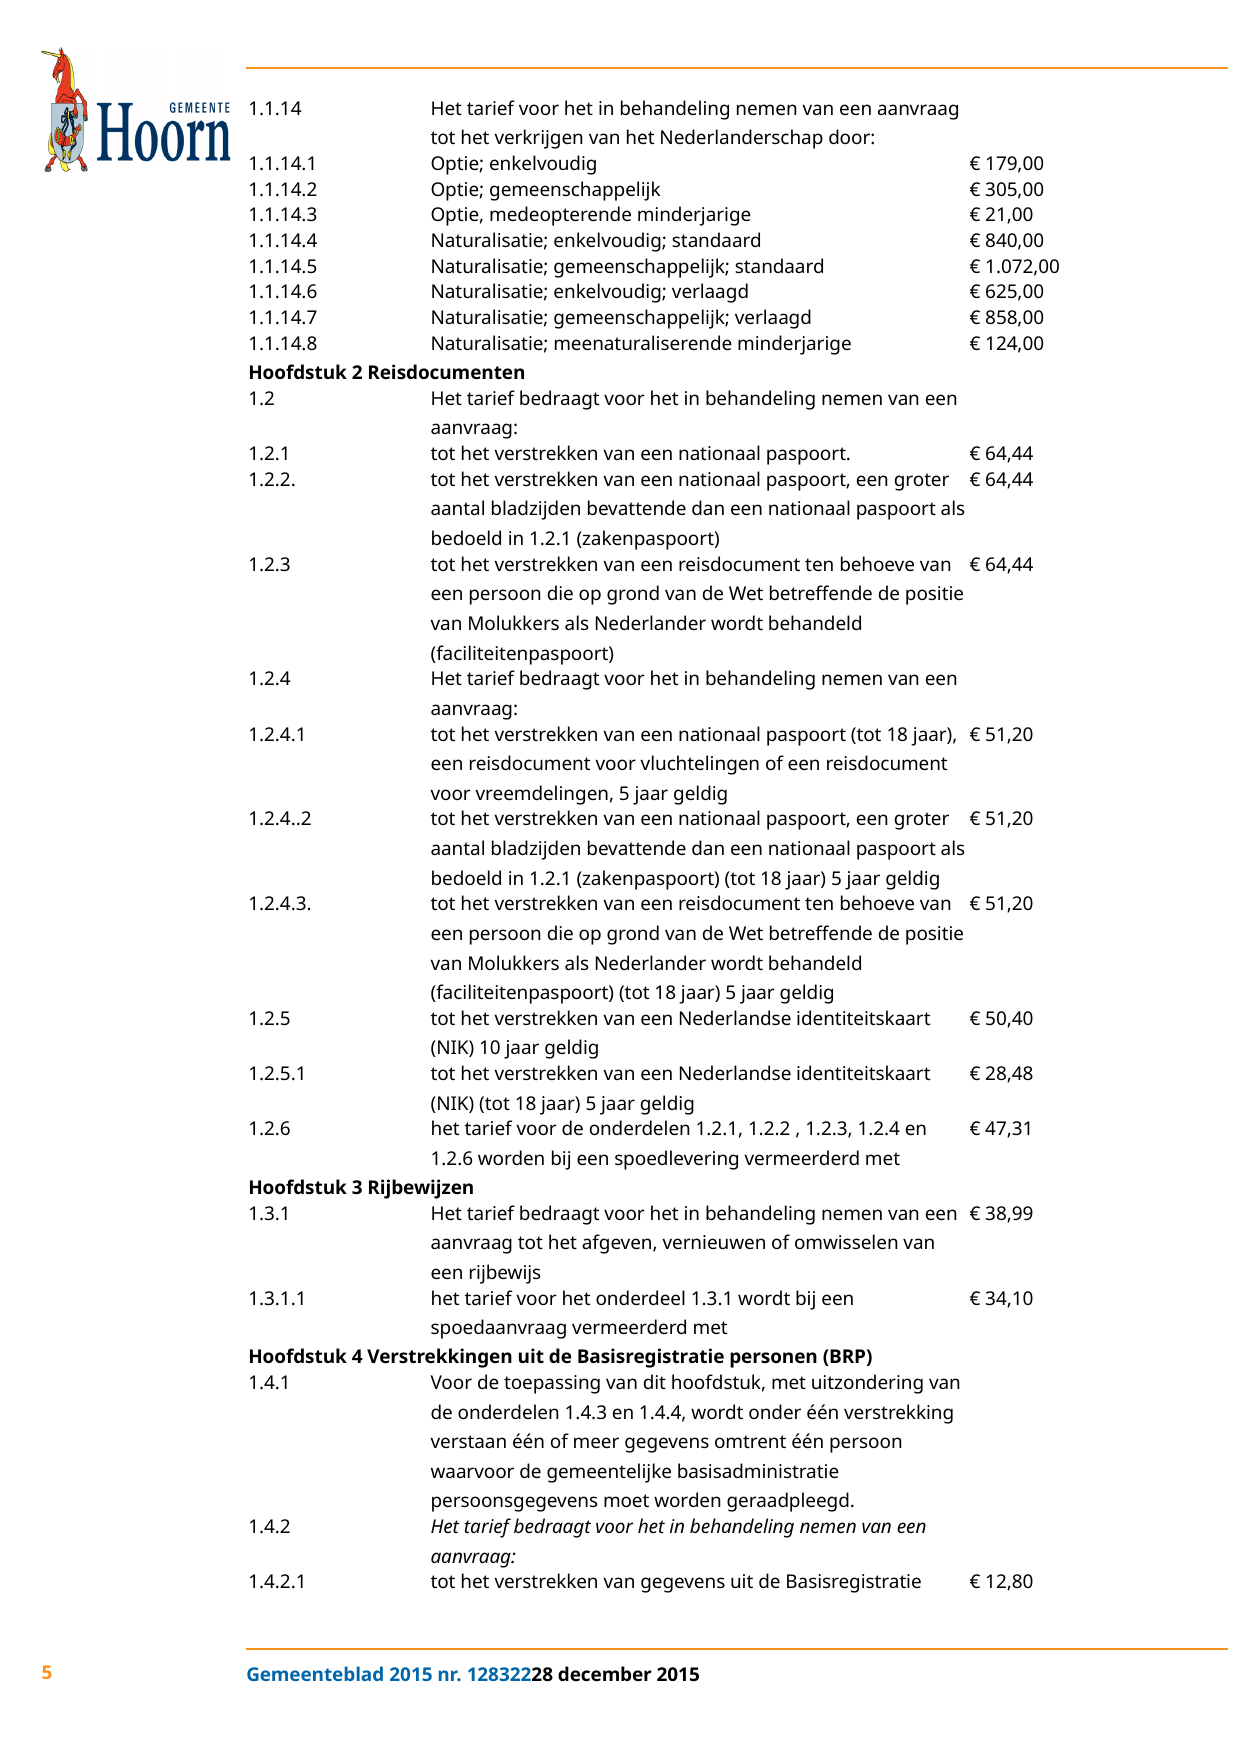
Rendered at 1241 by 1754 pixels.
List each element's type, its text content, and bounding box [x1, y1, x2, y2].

table_cell 1.1.14.6 [248, 279, 430, 304]
table_cell € 28,48 [969, 1060, 1152, 1116]
table_cell 1.3.1.1 [248, 1285, 430, 1340]
table_cell Naturalisatie; gemeenschappelijk; standaard [430, 253, 969, 279]
table_cell € 64,44 [969, 440, 1152, 466]
table_cell 1.1.14 [248, 95, 430, 150]
table_cell 1.2.4 [248, 665, 430, 721]
table_cell 1.4.2 [248, 1513, 430, 1569]
table_cell tot het verstrekken van een Nederlandse identiteitskaart (NIK) 10 jaar geldig [430, 1005, 969, 1060]
table_cell Het tarief bedraagt voor het in behandeling nemen van een aanvraag: [430, 385, 969, 440]
table_cell 1.1.14.5 [248, 253, 430, 279]
table_cell 1.2.4..2 [248, 806, 430, 891]
table_cell € 12,80 [969, 1569, 1152, 1594]
table_cell 1.1.14.8 [248, 330, 430, 356]
picture [41, 47, 231, 172]
table_cell € 1.072,00 [969, 253, 1152, 279]
table_cell Optie; enkelvoudig [430, 150, 969, 176]
table_cell Naturalisatie; enkelvoudig; standaard [430, 227, 969, 253]
table_cell € 34,10 [969, 1285, 1152, 1340]
table_cell Optie; gemeenschappelijk [430, 176, 969, 202]
table_cell 1.1.14.7 [248, 305, 430, 330]
table_cell [969, 385, 1152, 440]
table_cell Naturalisatie; enkelvoudig; verlaagd [430, 279, 969, 304]
table_cell Het tarief bedraagt voor het in behandeling nemen van een aanvraag: [430, 665, 969, 721]
table_cell € 305,00 [969, 176, 1152, 202]
table_cell Naturalisatie; meenaturaliserende minderjarige [430, 330, 969, 356]
table_header Hoofdstuk 3 Rijbewijzen [248, 1174, 1152, 1200]
table_cell [969, 1369, 1152, 1513]
table_cell € 124,00 [969, 330, 1152, 356]
table_cell tot het verstrekken van een nationaal paspoort, een groter aantal bladzijden bevattende dan een nationaal paspoort als bedoeld in 1.2.1 (zakenpaspoort) (tot 18 jaar) 5 jaar geldig [430, 806, 969, 891]
table_cell 1.2.4.1 [248, 721, 430, 806]
table_cell € 64,44 [969, 551, 1152, 665]
table_cell € 179,00 [969, 150, 1152, 176]
table_header Hoofdstuk 2 Reisdocumenten [248, 359, 1152, 385]
table_cell € 38,99 [969, 1200, 1152, 1285]
table_cell € 64,44 [969, 466, 1152, 551]
table_cell tot het verstrekken van een nationaal paspoort (tot 18 jaar), een reisdocument voor vluchtelingen of een reisdocument voor vreemdelingen, 5 jaar geldig [430, 721, 969, 806]
table_cell het tarief voor het onderdeel 1.3.1 wordt bij een spoedaanvraag vermeerderd met [430, 1285, 969, 1340]
table_cell Naturalisatie; gemeenschappelijk; verlaagd [430, 305, 969, 330]
table_cell Het tarief bedraagt voor het in behandeling nemen van een aanvraag tot het afgeven, vernieuwen of omwisselen van een rijbewijs [430, 1200, 969, 1285]
table_cell 1.2.1 [248, 440, 430, 466]
table_cell 1.4.1 [248, 1369, 430, 1513]
table_cell tot het verstrekken van een nationaal paspoort, een groter aantal bladzijden bevattende dan een nationaal paspoort als bedoeld in 1.2.1 (zakenpaspoort) [430, 466, 969, 551]
table_cell 1.3.1 [248, 1200, 430, 1285]
table_cell Optie, medeopterende minderjarige [430, 202, 969, 227]
table_cell tot het verstrekken van een nationaal paspoort. [430, 440, 969, 466]
table_cell het tarief voor de onderdelen 1.2.1, 1.2.2 , 1.2.3, 1.2.4 en 1.2.6 worden bij een spoedlevering vermeerderd met [430, 1116, 969, 1171]
table_cell € 21,00 [969, 202, 1152, 227]
table_cell Het tarief voor het in behandeling nemen van een aanvraag tot het verkrijgen van het Nederlanderschap door: [430, 95, 969, 150]
table_cell tot het verstrekken van een reisdocument ten behoeve van een persoon die op grond van de Wet betreffende de positie van Molukkers als Nederlander wordt behandeld (faciliteitenpaspoort) (tot 18 jaar) 5 jaar geldig [430, 891, 969, 1005]
table_cell € 47,31 [969, 1116, 1152, 1171]
table_cell 1.2.5 [248, 1005, 430, 1060]
table_cell tot het verstrekken van een reisdocument ten behoeve van een persoon die op grond van de Wet betreffende de positie van Molukkers als Nederlander wordt behandeld (faciliteitenpaspoort) [430, 551, 969, 665]
table_cell 1.2 [248, 385, 430, 440]
table_cell € 625,00 [969, 279, 1152, 304]
table_cell Voor de toepassing van dit hoofdstuk, met uitzondering van de onderdelen 1.4.3 en 1.4.4, wordt onder één verstrekking verstaan één of meer gegevens omtrent één persoon waarvoor de gemeentelijke basisadministratie persoonsgegevens moet worden geraadpleegd. [430, 1369, 969, 1513]
table_cell 1.1.14.2 [248, 176, 430, 202]
table_cell € 840,00 [969, 227, 1152, 253]
table_cell 1.2.6 [248, 1116, 430, 1171]
table_cell Het tarief bedraagt voor het in behandeling nemen van een aanvraag: [430, 1513, 969, 1569]
table_cell [969, 665, 1152, 721]
table_cell [969, 95, 1152, 150]
table_cell 1.2.3 [248, 551, 430, 665]
table_cell 1.2.2. [248, 466, 430, 551]
table_cell [969, 1513, 1152, 1569]
table_cell tot het verstrekken van gegevens uit de Basisregistratie [430, 1569, 969, 1594]
table_cell tot het verstrekken van een Nederlandse identiteitskaart (NIK) (tot 18 jaar) 5 jaar geldig [430, 1060, 969, 1116]
table_cell € 50,40 [969, 1005, 1152, 1060]
table_cell 1.2.4.3. [248, 891, 430, 1005]
table_header Hoofdstuk 4 Verstrekkingen uit de Basisregistratie personen (BRP) [248, 1344, 1152, 1369]
table_cell € 51,20 [969, 721, 1152, 806]
table_cell 1.1.14.3 [248, 202, 430, 227]
table_cell 1.4.2.1 [248, 1569, 430, 1594]
table_cell 1.2.5.1 [248, 1060, 430, 1116]
table_cell 1.1.14.4 [248, 227, 430, 253]
table_cell 1.1.14.1 [248, 150, 430, 176]
table_cell € 51,20 [969, 891, 1152, 1005]
table_cell € 51,20 [969, 806, 1152, 891]
table_cell € 858,00 [969, 305, 1152, 330]
